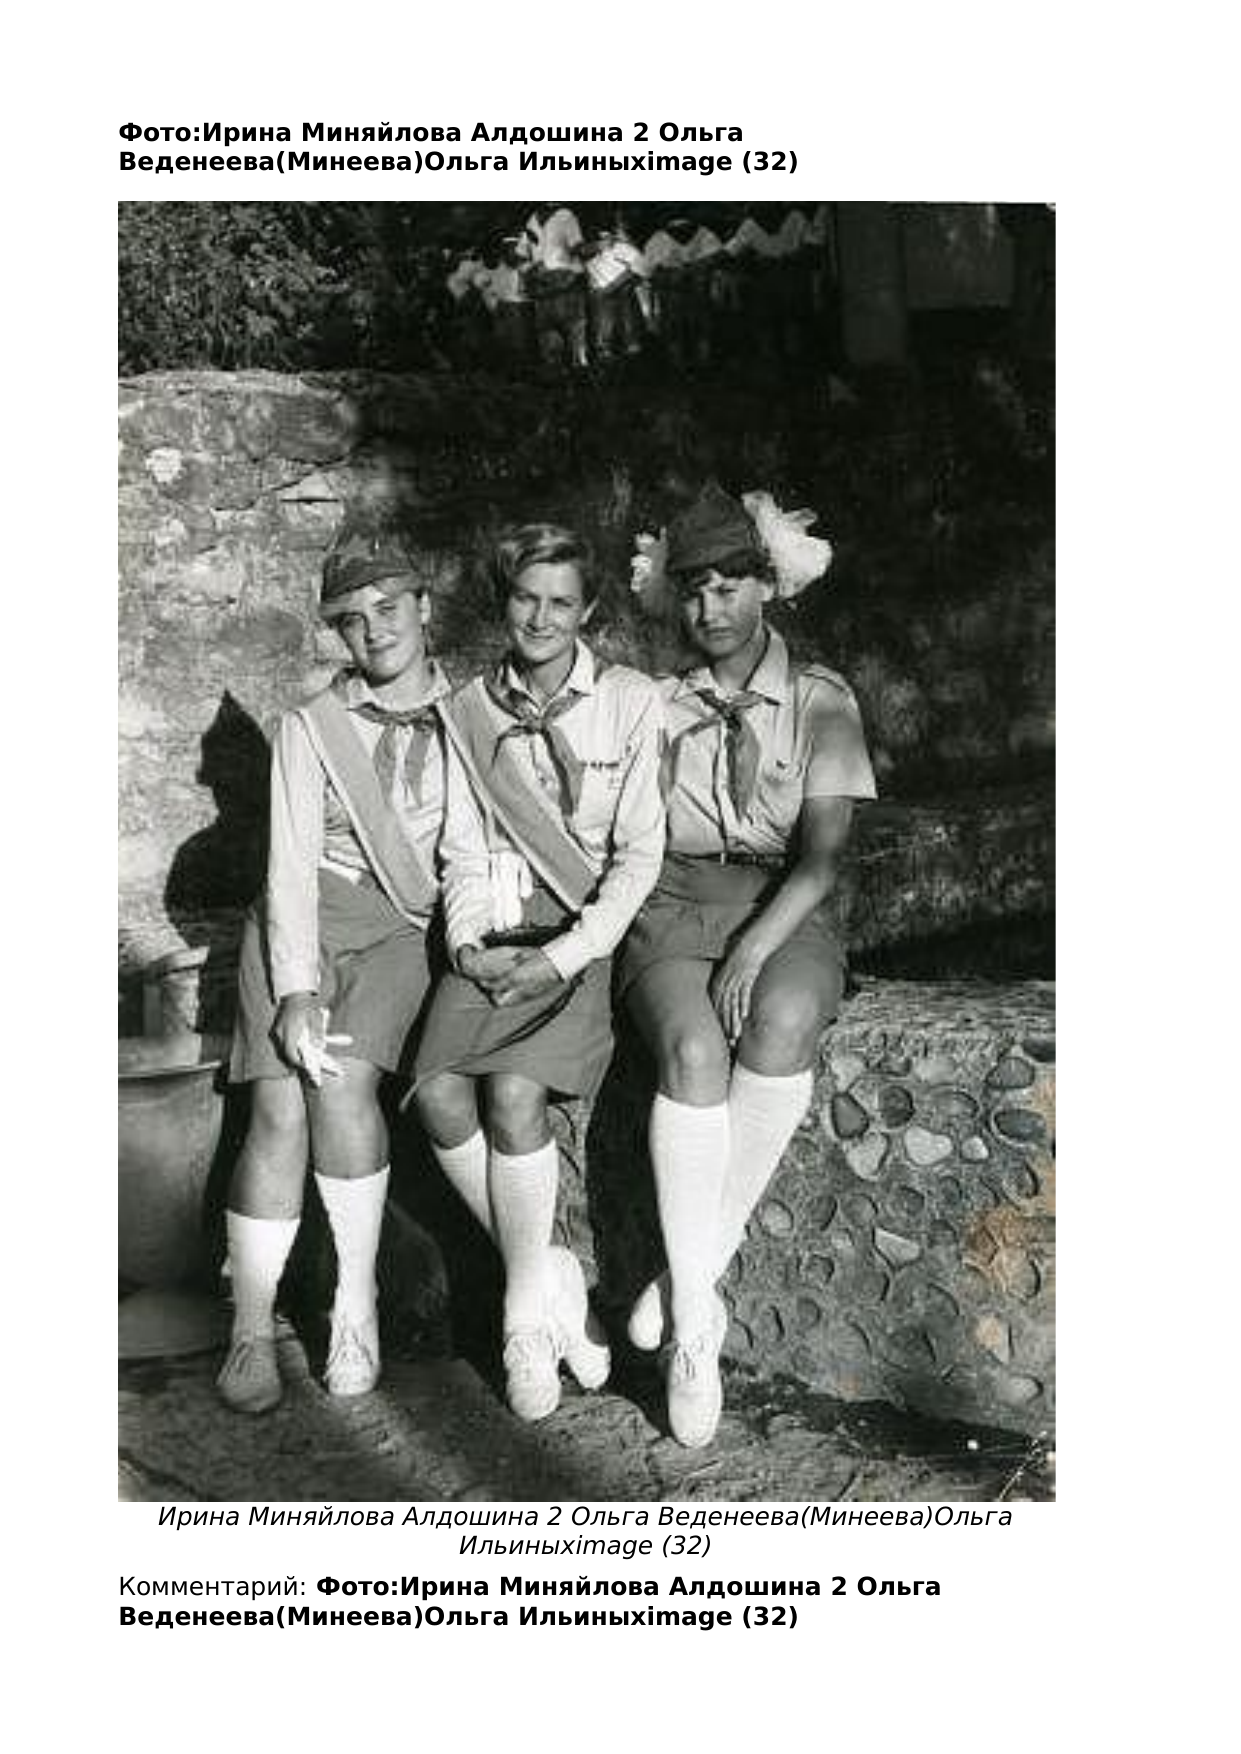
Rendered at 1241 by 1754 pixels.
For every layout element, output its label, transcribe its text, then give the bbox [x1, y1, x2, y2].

text Ирина Миняйлова Алдошина 2 Ольга Веденеева(Минеева)Ольга Ильиныхimage (32) [118, 1502, 1056, 1560]
text Комментарий: Фото:Ирина Миняйлова Алдошина 2 Ольга Веденеева(Минеева)Ольга Ильиныхimage (32) [118, 1573, 1122, 1631]
subtitle Фото:Ирина Миняйлова Алдошина 2 Ольга Веденеева(Минеева)Ольга Ильиныхimage (32) [118, 118, 1122, 176]
picture [118, 201, 1056, 1502]
